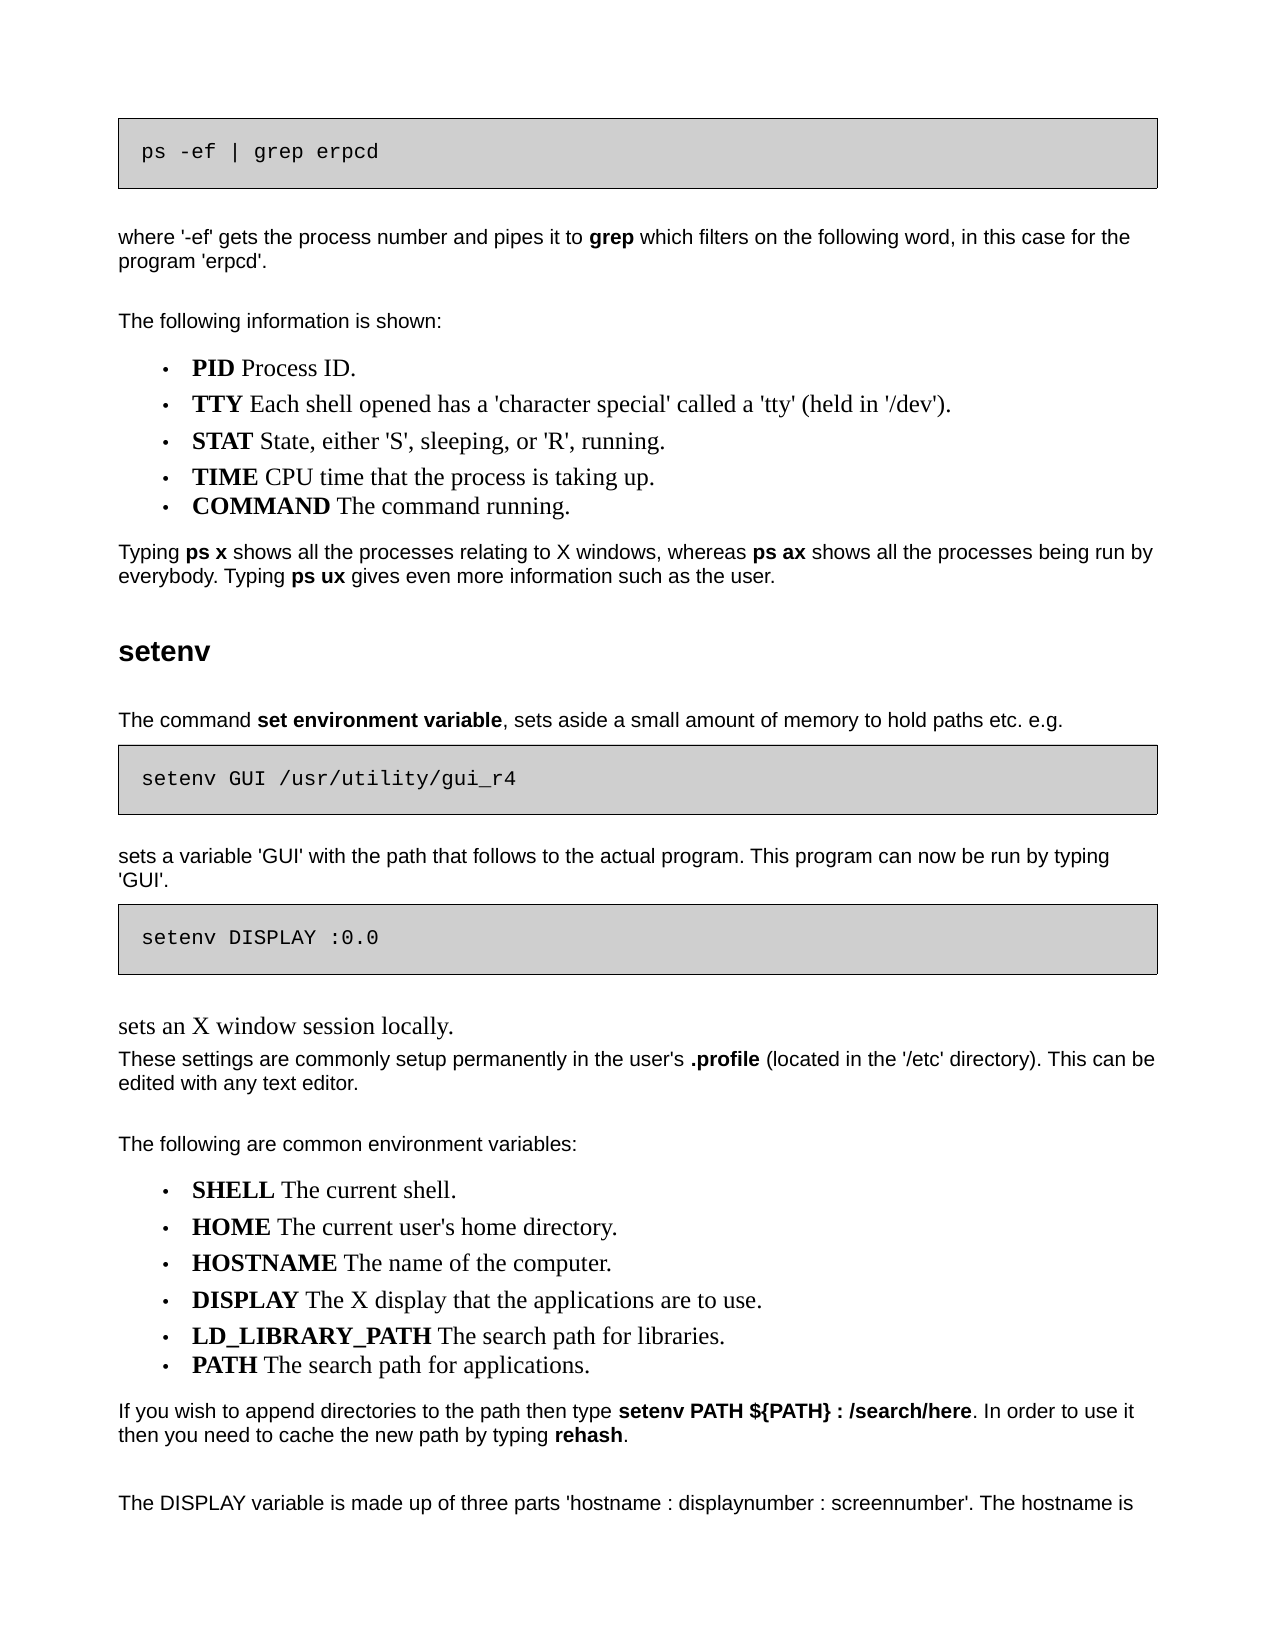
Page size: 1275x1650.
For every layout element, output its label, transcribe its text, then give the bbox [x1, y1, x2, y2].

subtitle setenv [118, 634, 1157, 667]
text The following information is shown: [118, 309, 1157, 333]
text The DISPLAY variable is made up of three parts 'hostname : displaynumber : screennumber'. The hostname is [118, 1491, 1157, 1514]
list LD_LIBRARY_PATH The search path for libraries. [162, 1321, 1157, 1350]
text The command set environment variable, sets aside a small amount of memory to hold paths etc. e.g. [118, 708, 1157, 732]
list HOME The current user's home directory. [162, 1212, 1157, 1241]
list TIME CPU time that the process is taking up. [162, 462, 1157, 491]
list COMMAND The command running. [162, 491, 1157, 520]
list TTY Each shell opened has a 'character special' called a 'tty' (held in '/dev'). [162, 389, 1157, 418]
text ps -ef | grep erpcd [119, 119, 1157, 188]
text setenv DISPLAY :0.0 [119, 905, 1157, 974]
text Typing ps x shows all the processes relating to X windows, whereas ps ax shows all the processes being run by everybody. Typing ps ux gives even more information such as the user. [118, 540, 1157, 588]
text sets a variable 'GUI' with the path that follows to the actual program. This program can now be run by typing 'GUI'. [118, 844, 1157, 892]
text The following are common environment variables: [118, 1132, 1157, 1156]
list PID Process ID. [162, 353, 1157, 382]
text sets an X window session locally. [118, 1011, 1157, 1040]
list STAT State, either 'S', sleeping, or 'R', running. [162, 426, 1157, 455]
list SHELL The current shell. [162, 1176, 1157, 1204]
list HOSTNAME The name of the computer. [162, 1248, 1157, 1277]
text setenv GUI /usr/utility/gui_r4 [119, 746, 1157, 814]
text where '-ef' gets the process number and pipes it to grep which filters on the following word, in this case for the program 'erpcd'. [118, 225, 1157, 273]
list PATH The search path for applications. [162, 1350, 1157, 1378]
text These settings are commonly setup permanently in the user's .profile (located in the '/etc' directory). This can be edited with any text editor. [118, 1047, 1157, 1095]
list DISPLAY The X display that the applications are to use. [162, 1285, 1157, 1313]
text If you wish to append directories to the path then type setenv PATH ${PATH} : /search/here. In order to use it then you need to cache the new path by typing rehash. [118, 1399, 1157, 1447]
